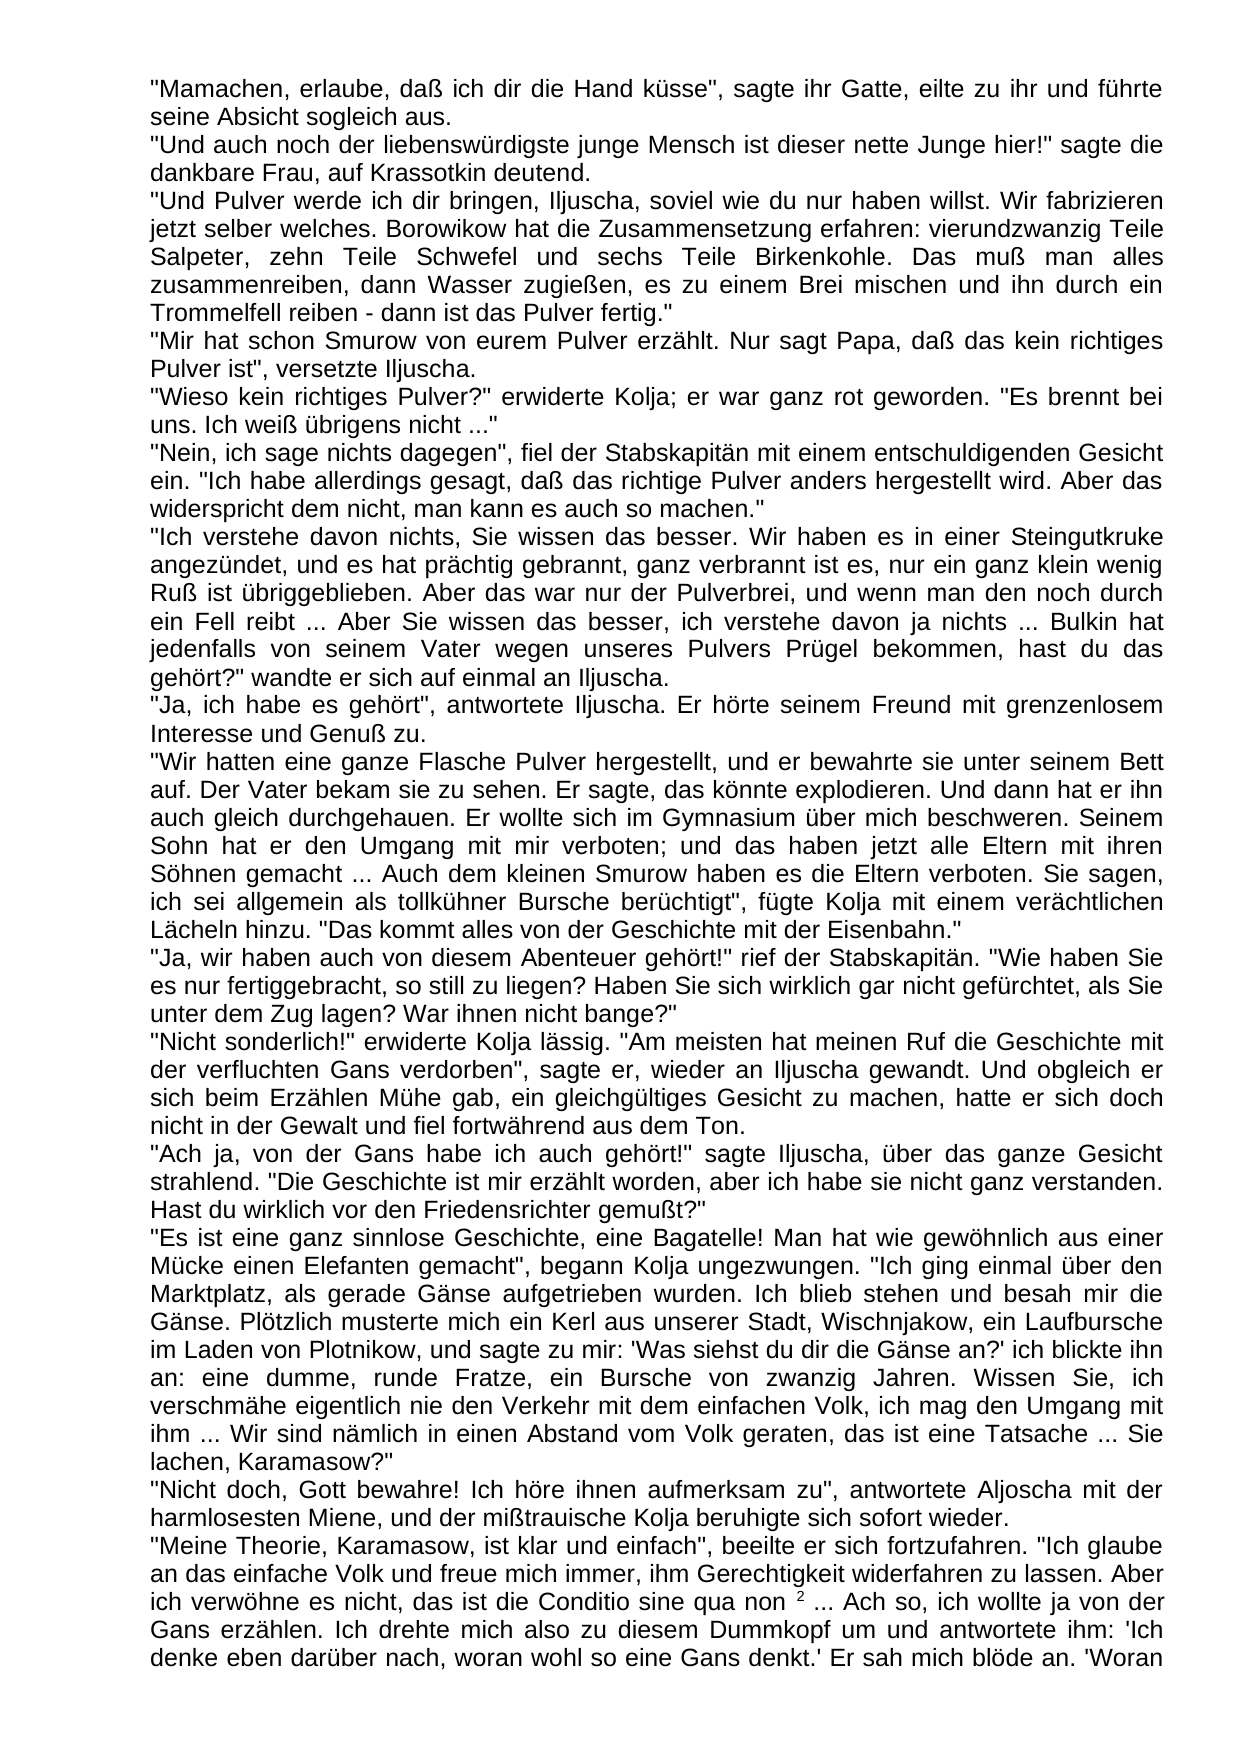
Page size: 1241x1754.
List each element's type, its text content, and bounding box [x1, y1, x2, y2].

text "Ich verstehe davon nichts, Sie wissen das besser. Wir haben es in einer Steingutkruke angezündet, und es hat prächtig gebrannt, ganz verbrannt ist es, nur ein ganz klein wenig Ruß ist übriggeblieben. Aber das war nur der Pulverbrei, und wenn man den noch durch ein Fell reibt ... Aber Sie wissen das besser, ich verstehe davon ja nichts ... Bulkin hat jedenfalls von seinem Vater wegen unseres Pulvers Prügel bekommen, hast du das gehört?" wandte er sich auf einmal an Iljuscha. [150, 523, 1166, 691]
text "Nein, ich sage nichts dagegen", fiel der Stabskapitän mit einem entschuldigenden Gesicht ein. "Ich habe allerdings gesagt, daß das richtige Pulver anders hergestellt wird. Aber das widerspricht dem nicht, man kann es auch so machen." [150, 439, 1166, 523]
text "Ja, wir haben auch von diesem Abenteuer gehört!" rief der Stabskapitän. "Wie haben Sie es nur fertiggebracht, so still zu liegen? Haben Sie sich wirklich gar nicht gefürchtet, als Sie unter dem Zug lagen? War ihnen nicht bange?" [150, 944, 1166, 1028]
text "Nicht doch, Gott bewahre! Ich höre ihnen aufmerksam zu", antwortete Aljoscha mit der harmlosesten Miene, und der mißtrauische Kolja beruhigte sich sofort wieder. [150, 1476, 1166, 1532]
text "Wir hatten eine ganze Flasche Pulver hergestellt, und er bewahrte sie unter seinem Bett auf. Der Vater bekam sie zu sehen. Er sagte, das könnte explodieren. Und dann hat er ihn auch gleich durchgehauen. Er wollte sich im Gymnasium über mich beschweren. Seinem Sohn hat er den Umgang mit mir verboten; und das haben jetzt alle Eltern mit ihren Söhnen gemacht ... Auch dem kleinen Smurow haben es die Eltern verboten. Sie sagen, ich sei allgemein als tollkühner Bursche berüchtigt", fügte Kolja mit einem verächtlichen Lächeln hinzu. "Das kommt alles von der Geschichte mit der Eisenbahn." [150, 747, 1166, 944]
text "Wieso kein richtiges Pulver?" erwiderte Kolja; er war ganz rot geworden. "Es brennt bei uns. Ich weiß übrigens nicht ..." [150, 383, 1166, 439]
text "Ja, ich habe es gehört", antwortete Iljuscha. Er hörte seinem Freund mit grenzenlosem Interesse und Genuß zu. [150, 691, 1166, 747]
text "Und Pulver werde ich dir bringen, Iljuscha, soviel wie du nur haben willst. Wir fabrizieren jetzt selber welches. Borowikow hat die Zusammensetzung erfahren: vierundzwanzig Teile Salpeter, zehn Teile Schwefel und sechs Teile Birkenkohle. Das muß man alles zusammenreiben, dann Wasser zugießen, es zu einem Brei mischen und ihn durch ein Trommelfell reiben - dann ist das Pulver fertig." [150, 187, 1166, 327]
text "Es ist eine ganz sinnlose Geschichte, eine Bagatelle! Man hat wie gewöhnlich aus einer Mücke einen Elefanten gemacht", begann Kolja ungezwungen. "Ich ging einmal über den Marktplatz, als gerade Gänse aufgetrieben wurden. Ich blieb stehen und besah mir die Gänse. Plötzlich musterte mich ein Kerl aus unserer Stadt, Wischnjakow, ein Laufbursche im Laden von Plotnikow, und sagte zu mir: 'Was siehst du dir die Gänse an?' ich blickte ihn an: eine dumme, runde Fratze, ein Bursche von zwanzig Jahren. Wissen Sie, ich verschmähe eigentlich nie den Verkehr mit dem einfachen Volk, ich mag den Umgang mit ihm ... Wir sind nämlich in einen Abstand vom Volk geraten, das ist eine Tatsache ... Sie lachen, Karamasow?" [150, 1224, 1166, 1476]
text "Mir hat schon Smurow von eurem Pulver erzählt. Nur sagt Papa, daß das kein richtiges Pulver ist", versetzte Iljuscha. [150, 327, 1166, 383]
text "Ach ja, von der Gans habe ich auch gehört!" sagte Iljuscha, über das ganze Gesicht strahlend. "Die Geschichte ist mir erzählt worden, aber ich habe sie nicht ganz verstanden. Hast du wirklich vor den Friedensrichter gemußt?" [150, 1140, 1166, 1224]
text "Meine Theorie, Karamasow, ist klar und einfach", beeilte er sich fortzufahren. "Ich glaube an das einfache Volk und freue mich immer, ihm Gerechtigkeit widerfahren zu lassen. Aber ich verwöhne es nicht, das ist die Conditio sine qua non ... Ach so, ich wollte ja von der Gans erzählen. Ich drehte mich also zu diesem Dummkopf um und antwortete ihm: 'Ich denke eben darüber nach, woran wohl so eine Gans denkt.' Er sah mich blöde an. 'Woran [150, 1532, 1166, 1672]
text "Nicht sonderlich!" erwiderte Kolja lässig. "Am meisten hat meinen Ruf die Geschichte mit der verfluchten Gans verdorben", sagte er, wieder an Iljuscha gewandt. Und obgleich er sich beim Erzählen Mühe gab, ein gleichgültiges Gesicht zu machen, hatte er sich doch nicht in der Gewalt und fiel fortwährend aus dem Ton. [150, 1028, 1166, 1140]
text "Mamachen, erlaube, daß ich dir die Hand küsse", sagte ihr Gatte, eilte zu ihr und führte seine Absicht sogleich aus. [150, 75, 1166, 131]
text "Und auch noch der liebenswürdigste junge Mensch ist dieser nette Junge hier!" sagte die dankbare Frau, auf Krassotkin deutend. [150, 131, 1166, 187]
